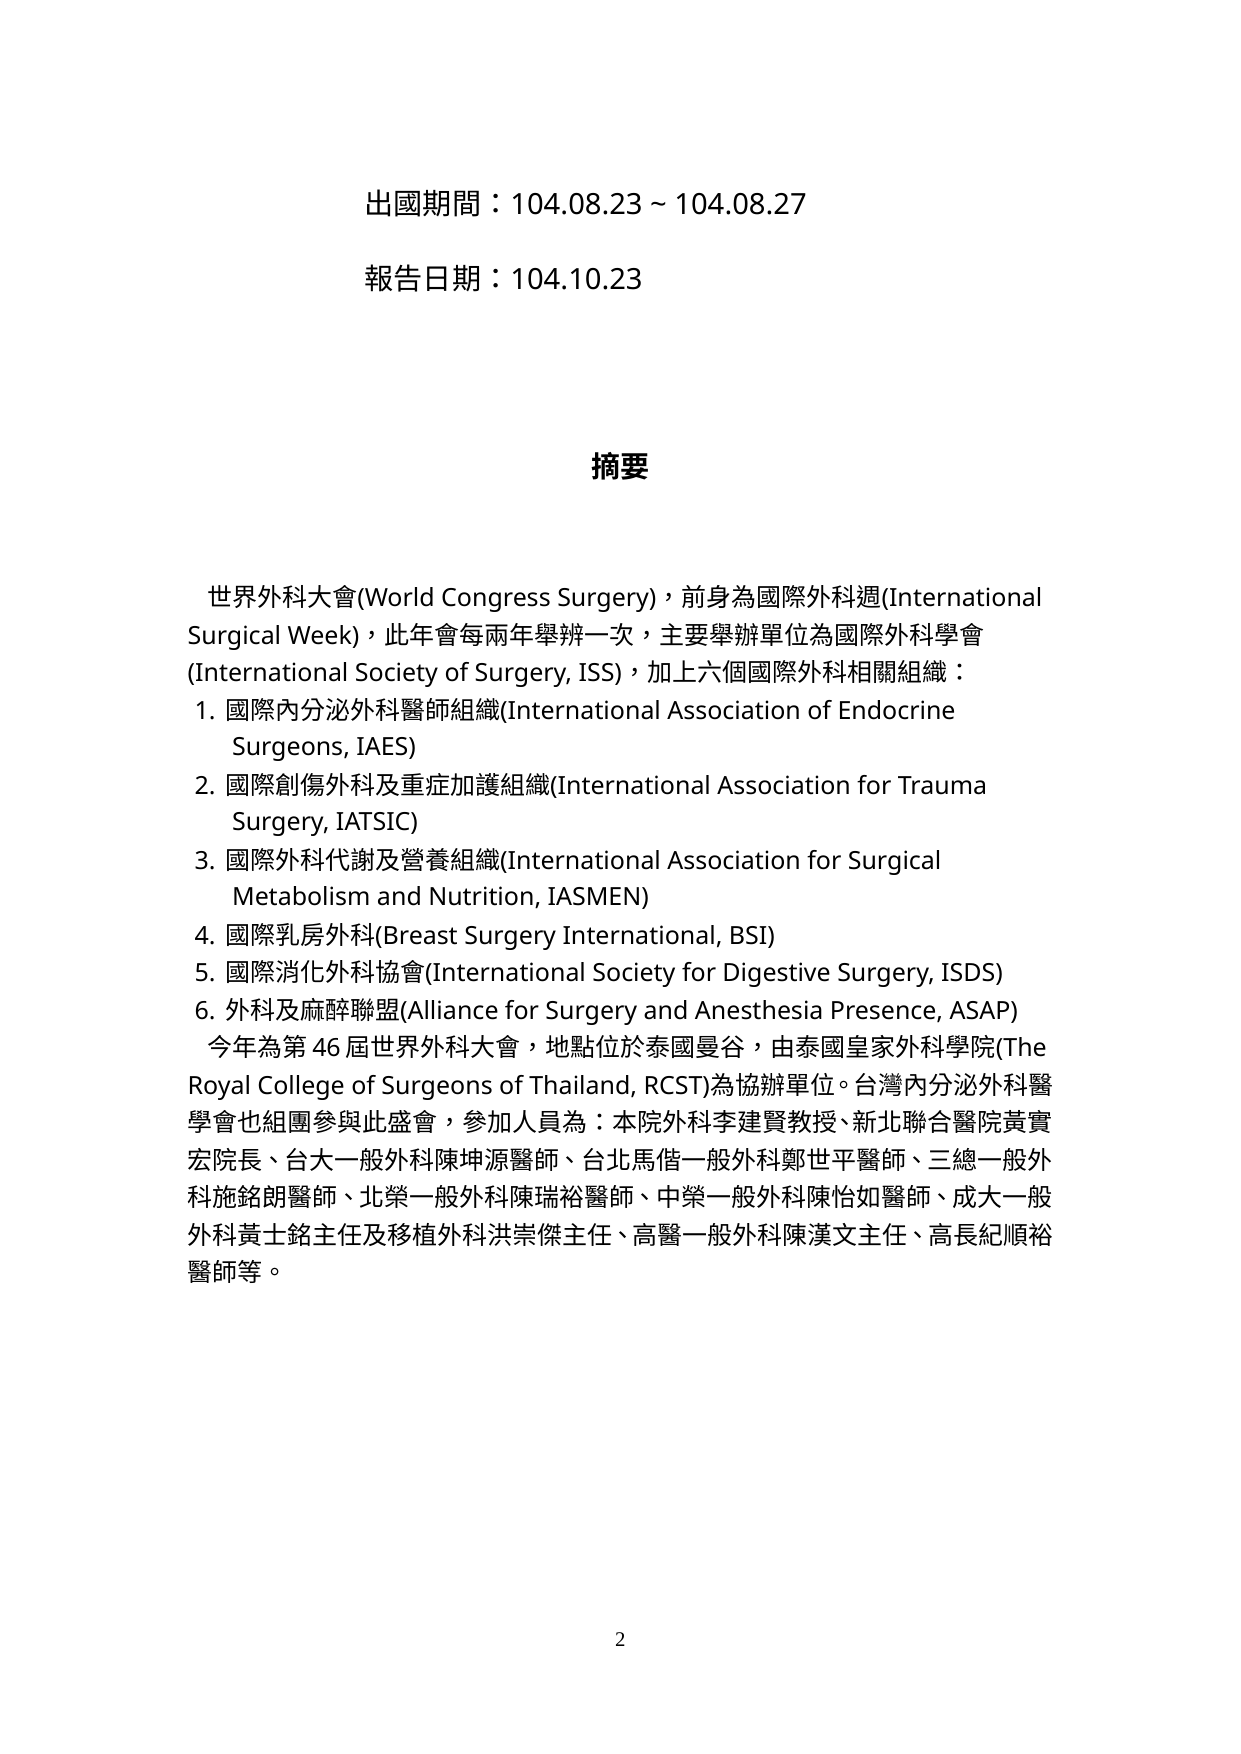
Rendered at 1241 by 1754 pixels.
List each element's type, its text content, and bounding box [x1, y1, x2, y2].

list 國際乳房外科(Breast Surgery International, BSI) [194, 914, 1053, 952]
text 報告日期：104.10.23 [320, 239, 1053, 314]
text 摘要 [187, 427, 1053, 502]
list 國際外科代謝及營養組織(International Association for Surgical Metabolism and Nutrition, IASMEN) [194, 839, 1053, 914]
list 國際消化外科協會(International Society for Digestive Surgery, ISDS) [194, 952, 1053, 989]
list 國際內分泌外科醫師組織(International Association of Endocrine Surgeons, IAES) [194, 689, 1053, 764]
text 出國期間：104.08.23 ~ 104.08.27 [320, 164, 1053, 239]
list 外科及麻醉聯盟(Alliance for Surgery and Anesthesia Presence, ASAP) [194, 989, 1053, 1027]
text 世界外科大會(World Congress Surgery)，前身為國際外科週(International Surgical Week)，此年會每兩年舉辨一次，主要舉辦單位為國際外科學會(International Society of Surgery, ISS)，加上六個國際外科相關組織： [187, 577, 1053, 689]
list 國際創傷外科及重症加護組織(International Association for Trauma Surgery, IATSIC) [194, 764, 1053, 839]
text 今年為第46屆世界外科大會，地點位於泰國曼谷，由泰國皇家外科學院(The Royal College of Surgeons of Thailand, RCST)為協辦單位。台灣內分泌外科醫學會也組團參與此盛會，參加人員為：本院外科李建賢教授、新北聯合醫院黃實宏院長、台大一般外科陳坤源醫師、台北馬偕一般外科鄭世平醫師、三總一般外科施銘朗醫師、北榮一般外科陳瑞裕醫師、中榮一般外科陳怡如醫師、成大一般外科黃士銘主任及移植外科洪崇傑主任、高醫一般外科陳漢文主任、高長紀順裕醫師等。 [187, 1027, 1053, 1289]
